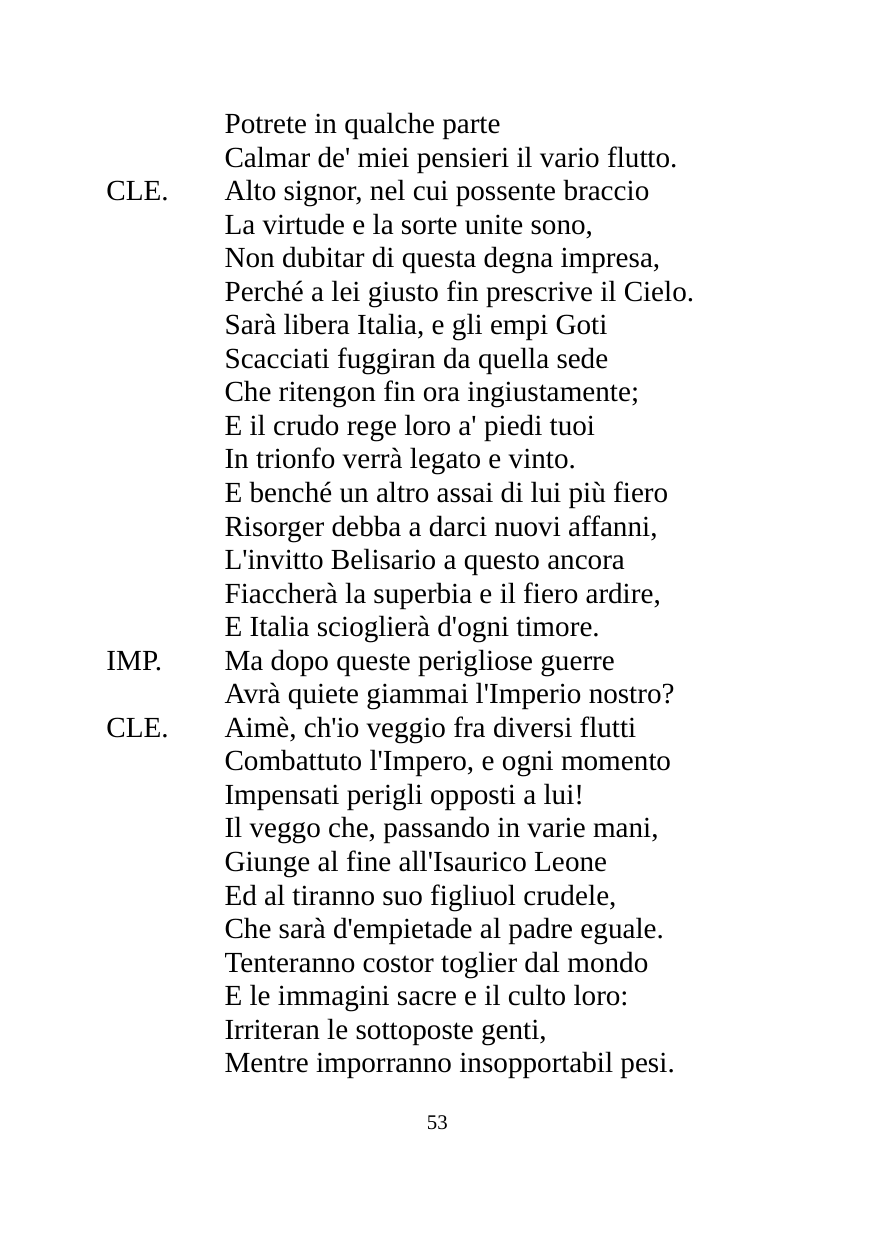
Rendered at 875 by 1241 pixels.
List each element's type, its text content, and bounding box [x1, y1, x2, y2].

text Sarà libera Italia, e gli empi Goti [224, 307, 768, 341]
text L'invitto Belisario a questo ancora [224, 542, 768, 576]
text La virtude e la sorte unite sono, [224, 207, 768, 240]
text Scacciati fuggiran da quella sede [224, 341, 768, 374]
text Ed al tiranno suo figliuol crudele, [224, 878, 768, 911]
text E le immagini sacre e il culto loro: [224, 978, 768, 1012]
text Combattuto l'Impero, e ogni momento [224, 743, 768, 777]
text Non dubitar di questa degna impresa, [224, 240, 768, 274]
text Impensati perigli opposti a lui! [224, 777, 768, 811]
text Mentre imporranno insopportabil pesi. [224, 1045, 768, 1079]
text CLE. Aimè, ch'io veggio fra diversi flutti [106, 710, 768, 743]
text CLE. Alto signor, nel cui possente braccio [106, 173, 768, 207]
text Calmar de' miei pensieri il vario flutto. [224, 140, 768, 173]
text Fiaccherà la superbia e il fiero ardire, [224, 576, 768, 609]
text Tenteranno costor toglier dal mondo [224, 945, 768, 978]
text Il veggo che, passando in varie mani, [224, 811, 768, 844]
text Perché a lei giusto fin prescrive il Cielo. [224, 274, 768, 307]
text E benché un altro assai di lui più fiero [224, 475, 768, 509]
text In trionfo verrà legato e vinto. [224, 442, 768, 475]
text E Italia scioglierà d'ogni timore. [224, 609, 768, 643]
text Che sarà d'empietade al padre eguale. [224, 911, 768, 945]
text Potrete in qualche parte [224, 106, 768, 140]
text Risorger debba a darci nuovi affanni, [224, 509, 768, 542]
text Avrà quiete giammai l'Imperio nostro? [106, 676, 768, 710]
text Che ritengon fin ora ingiustamente; [224, 374, 768, 408]
text IMP. Ma dopo queste perigliose guerre [106, 643, 768, 676]
text Giunge al fine all'Isaurico Leone [224, 844, 768, 878]
text E il crudo rege loro a' piedi tuoi [224, 408, 768, 442]
text Irriteran le sottoposte genti, [224, 1012, 768, 1045]
